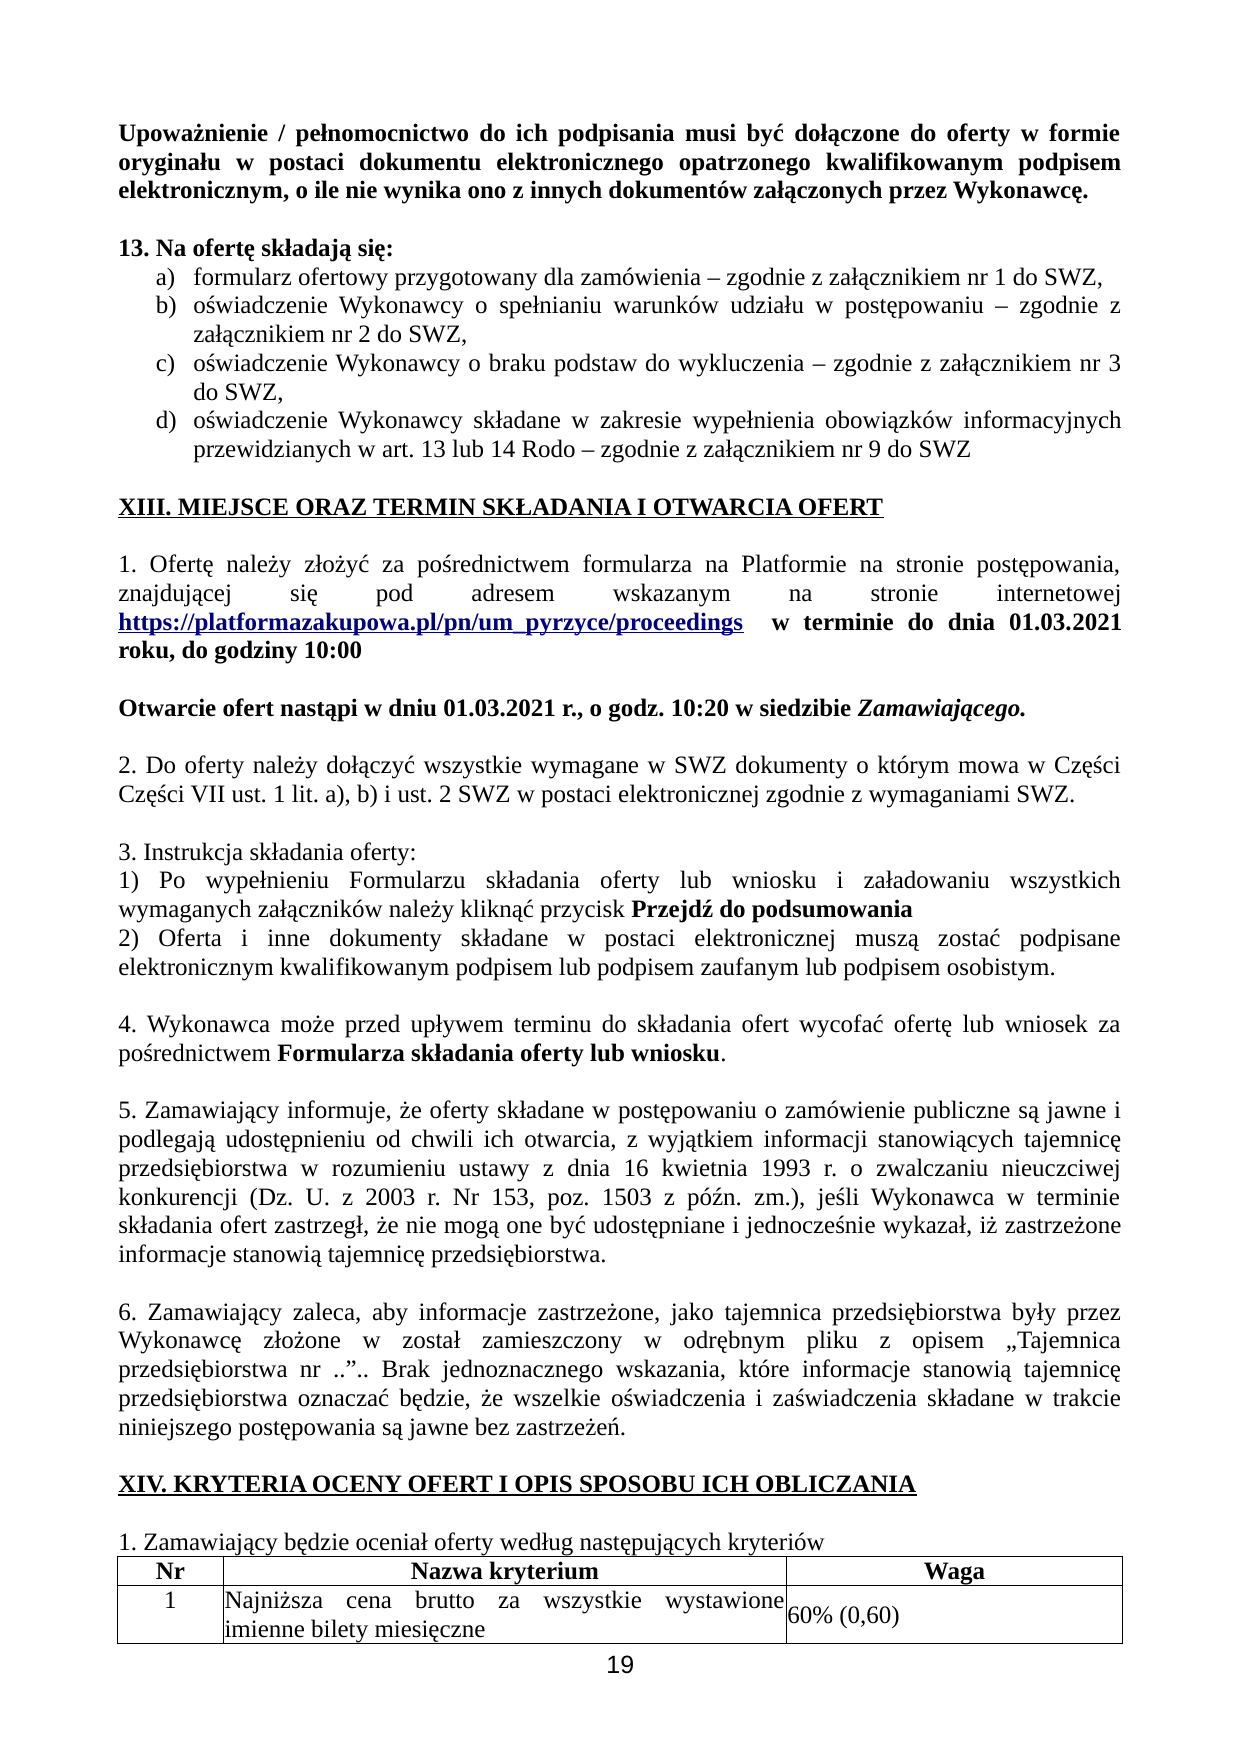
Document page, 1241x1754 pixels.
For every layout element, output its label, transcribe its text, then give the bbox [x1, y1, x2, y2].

text Upoważnienie / pełnomocnictwo do ich podpisania musi być dołączone do oferty w formie oryginału w postaci dokumentu elektronicznego opatrzonego kwalifikowanym podpisem elektronicznym, o ile nie wynika ono z innych dokumentów załączonych przez Wykonawcę. [118, 118, 1122, 204]
text 5. Zamawiający informuje, że oferty składane w postępowaniu o zamówienie publiczne są jawne i podlegają udostępnieniu od chwili ich otwarcia, z wyjątkiem informacji stanowiących tajemnicę przedsiębiorstwa w rozumieniu ustawy z dnia 16 kwietnia 1993 r. o zwalczaniu nieuczciwej konkurencji (Dz. U. z 2003 r. Nr 153, poz. 1503 z późn. zm.), jeśli Wykonawca w terminie składania ofert zastrzegł, że nie mogą one być udostępniane i jednocześnie wykazał, iż zastrzeżone informacje stanowią tajemnicę przedsiębiorstwa. [118, 1096, 1122, 1268]
list formularz ofertowy przygotowany dla zamówienia – zgodnie z załącznikiem nr 1 do SWZ, [156, 262, 1122, 291]
text 13. Na ofertę składają się: [118, 233, 1122, 262]
list XIV. KRYTERIA OCENY OFERT I OPIS SPOSOBU ICH OBLICZANIA [118, 1469, 1122, 1498]
text 1. Ofertę należy złożyć za pośrednictwem formularza na Platformie na stronie postępowania, znajdującej się pod adresem wskazanym na stronie internetowej https://platformazakupowa.pl/pn/um_pyrzyce/proceedings w terminie do dnia 01.03.2021 roku, do godziny 10:00 [118, 549, 1122, 664]
text 4. Wykonawca może przed upływem terminu do składania ofert wycofać ofertę lub wniosek za pośrednictwem Formularza składania oferty lub wniosku. [118, 1009, 1122, 1067]
text Otwarcie ofert nastąpi w dniu 01.03.2021 r., o godz. 10:20 w siedzibie Zamawiającego. [118, 693, 1122, 722]
text 2. Do oferty należy dołączyć wszystkie wymagane w SWZ dokumenty o którym mowa w Części Części VII ust. 1 lit. a), b) i ust. 2 SWZ w postaci elektronicznej zgodnie z wymaganiami SWZ. [118, 751, 1122, 808]
table_header Nazwa kryterium [224, 1557, 786, 1585]
table_cell 60% (0,60) [787, 1586, 1122, 1643]
list oświadczenie Wykonawcy o braku podstaw do wykluczenia – zgodnie z załącznikiem nr 3 do SWZ, [156, 348, 1122, 406]
table_cell 1 [118, 1586, 223, 1643]
text 3. Instrukcja składania oferty: [118, 837, 1122, 866]
text 6. Zamawiający zaleca, aby informacje zastrzeżone, jako tajemnica przedsiębiorstwa były przez Wykonawcę złożone w został zamieszczony w odrębnym pliku z opisem „Tajemnica przedsiębiorstwa nr ..”.. Brak jednoznacznego wskazania, które informacje stanowią tajemnicę przedsiębiorstwa oznaczać będzie, że wszelkie oświadczenia i zaświadczenia składane w trakcie niniejszego postępowania są jawne bez zastrzeżeń. [118, 1297, 1122, 1441]
list oświadczenie Wykonawcy o spełnianiu warunków udziału w postępowaniu – zgodnie z załącznikiem nr 2 do SWZ, [156, 291, 1122, 348]
text 2) Oferta i inne dokumenty składane w postaci elektronicznej muszą zostać podpisane elektronicznym kwalifikowanym podpisem lub podpisem zaufanym lub podpisem osobistym. [118, 923, 1122, 981]
text 1) Po wypełnieniu Formularzu składania oferty lub wniosku i załadowaniu wszystkich wymaganych załączników należy kliknąć przycisk Przejdź do podsumowania [118, 866, 1122, 923]
table_header Nr [118, 1557, 223, 1585]
list 1. Zamawiający będzie oceniał oferty według następujących kryteriów [118, 1527, 1122, 1556]
table_cell Najniższa cena brutto za wszystkie wystawione imienne bilety miesięczne [224, 1586, 786, 1643]
table_header Waga [787, 1557, 1122, 1585]
text XIII. MIEJSCE ORAZ TERMIN SKŁADANIA I OTWARCIA OFERT [118, 492, 1122, 521]
list oświadczenie Wykonawcy składane w zakresie wypełnienia obowiązków informacyjnych przewidzianych w art. 13 lub 14 Rodo – zgodnie z załącznikiem nr 9 do SWZ [156, 406, 1122, 463]
